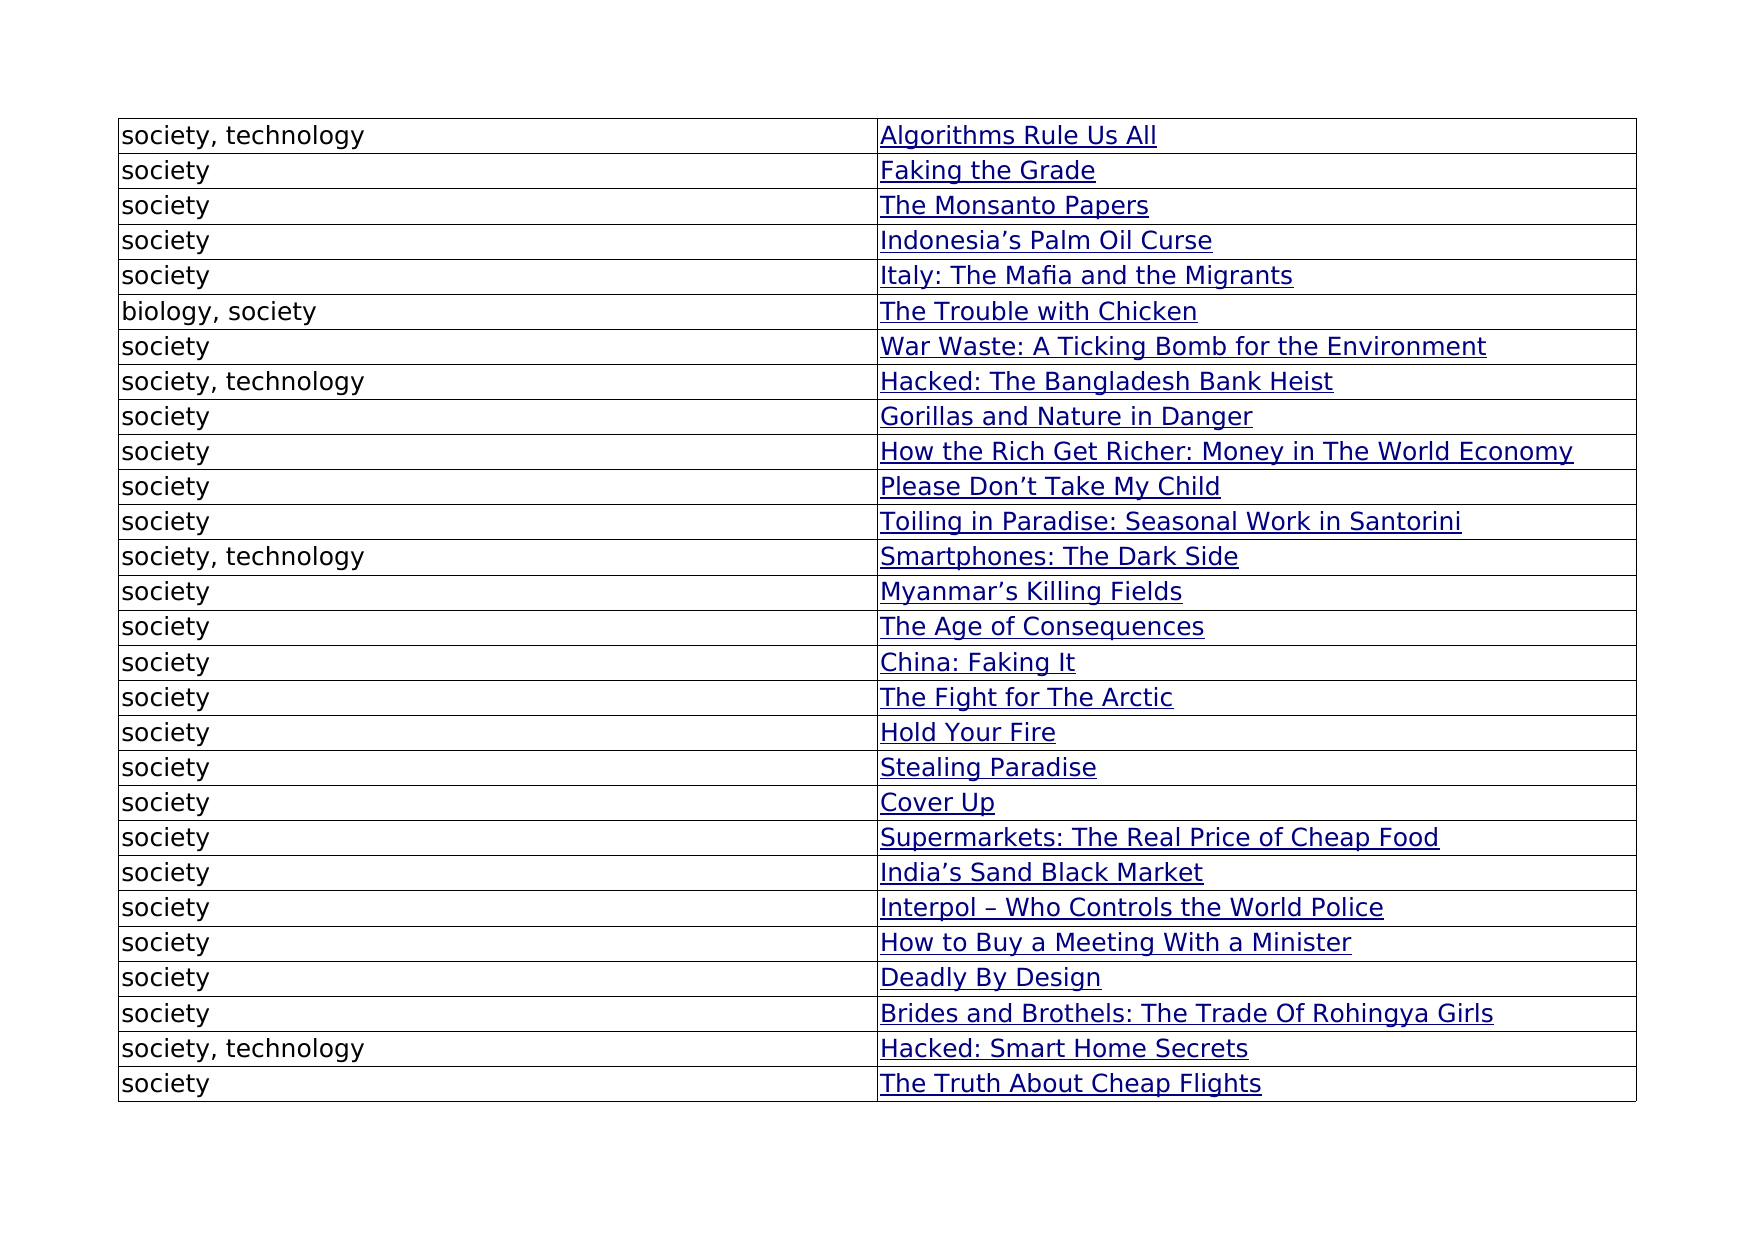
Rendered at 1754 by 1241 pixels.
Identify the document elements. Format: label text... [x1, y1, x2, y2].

table_cell Hacked: The Bangladesh Bank Heist [878, 365, 1636, 399]
table_cell society [119, 576, 877, 609]
table_cell Deadly By Design [878, 962, 1636, 996]
table_cell Hacked: Smart Home Secrets [878, 1032, 1636, 1066]
table_cell Stealing Paradise [878, 751, 1636, 785]
table_cell Algorithms Rule Us All [878, 119, 1636, 153]
table_cell society [119, 260, 877, 294]
table_cell society, technology [119, 1032, 877, 1066]
table_cell How the Rich Get Richer: Money in The World Economy [878, 435, 1636, 469]
table_cell society [119, 646, 877, 680]
table_cell The Monsanto Papers [878, 189, 1636, 223]
table_cell biology, society [119, 295, 877, 329]
table_cell society [119, 400, 877, 434]
table_cell Toiling in Paradise: Seasonal Work in Santorini [878, 505, 1636, 539]
table_cell society [119, 225, 877, 258]
table_cell Hold Your Fire [878, 716, 1636, 750]
table_cell Indonesia’s Palm Oil Curse [878, 225, 1636, 258]
table_cell War Waste: A Ticking Bomb for the Environment [878, 330, 1636, 364]
table_cell society [119, 997, 877, 1031]
table_cell society, technology [119, 365, 877, 399]
table_cell society, technology [119, 119, 877, 153]
table_cell Supermarkets: The Real Price of Cheap Food [878, 821, 1636, 855]
table_cell The Truth About Cheap Flights [878, 1067, 1636, 1101]
table_cell Faking the Grade [878, 154, 1636, 188]
table_cell society [119, 330, 877, 364]
table_cell Please Don’t Take My Child [878, 470, 1636, 504]
table_cell society [119, 611, 877, 645]
table_cell The Age of Consequences [878, 611, 1636, 645]
table_cell society [119, 891, 877, 926]
table_cell How to Buy a Meeting With a Minister [878, 927, 1636, 961]
table_cell society [119, 716, 877, 750]
table_cell Myanmar’s Killing Fields [878, 576, 1636, 609]
table_cell society [119, 505, 877, 539]
table_cell society [119, 962, 877, 996]
table_cell The Fight for The Arctic [878, 681, 1636, 715]
table_cell India’s Sand Black Market [878, 856, 1636, 890]
table_cell society [119, 681, 877, 715]
table_cell society, technology [119, 540, 877, 574]
table_cell society [119, 786, 877, 820]
table_cell society [119, 154, 877, 188]
table_cell society [119, 470, 877, 504]
table_cell China: Faking It [878, 646, 1636, 680]
table_cell society [119, 1067, 877, 1101]
table_cell society [119, 821, 877, 855]
table_cell The Trouble with Chicken [878, 295, 1636, 329]
table_cell Gorillas and Nature in Danger [878, 400, 1636, 434]
table_cell society [119, 189, 877, 223]
table_cell society [119, 927, 877, 961]
table_cell society [119, 751, 877, 785]
table_cell Italy: The Mafia and the Migrants [878, 260, 1636, 294]
table_cell Cover Up [878, 786, 1636, 820]
table_cell Smartphones: The Dark Side [878, 540, 1636, 574]
table_cell Brides and Brothels: The Trade Of Rohingya Girls [878, 997, 1636, 1031]
table_cell society [119, 856, 877, 890]
table_cell Interpol – Who Controls the World Police [878, 891, 1636, 926]
table_cell society [119, 435, 877, 469]
